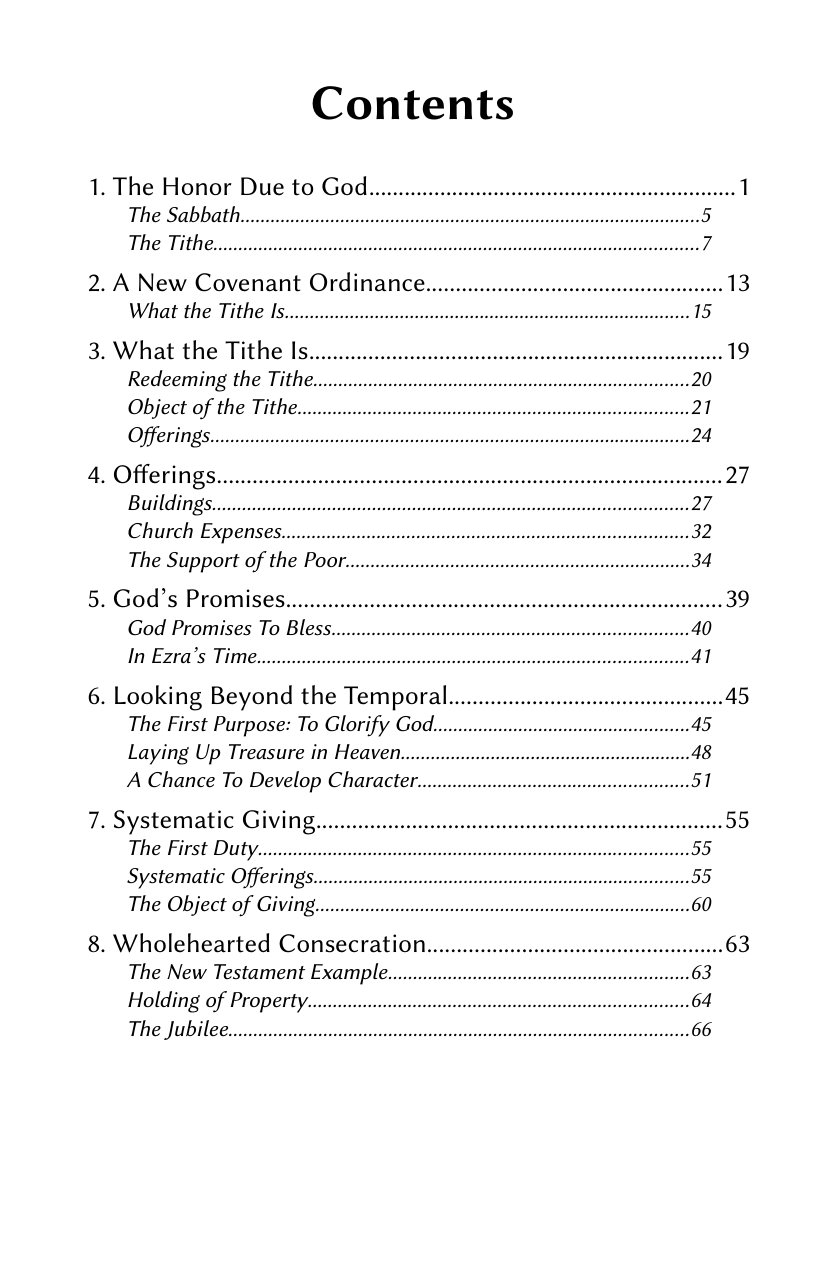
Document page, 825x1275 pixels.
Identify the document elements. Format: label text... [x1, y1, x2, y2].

text A Chance To Develop Character 51 [126, 767, 712, 793]
list Systematic Giving 55 [112, 804, 750, 835]
text In Ezra’s Time 41 [126, 643, 712, 669]
text What the Tithe Is 15 [126, 298, 712, 324]
text Offerings 24 [126, 422, 712, 448]
text The First Purpose: To Glorify God 45 [126, 711, 712, 737]
list The Honor Due to God 1 [112, 171, 750, 202]
text The Object of Giving 60 [126, 891, 712, 917]
title Contents [75, 75, 750, 132]
text Object of the Tithe 21 [126, 394, 712, 420]
text The Support of the Poor 34 [126, 547, 712, 573]
text The First Duty 55 [126, 835, 712, 861]
text Buildings 27 [126, 490, 712, 516]
text The Sabbath 5 [126, 202, 712, 228]
text The Jubilee 66 [126, 1016, 712, 1042]
text The Tithe 7 [126, 230, 712, 256]
list What the Tithe Is 19 [112, 335, 750, 366]
list Looking Beyond the Temporal 45 [112, 680, 750, 711]
text The New Testament Example 63 [126, 959, 712, 985]
list A New Covenant Ordinance 13 [112, 267, 750, 298]
list Wholehearted Consecration 63 [112, 928, 750, 959]
text Holding of Property 64 [126, 987, 712, 1013]
text Laying Up Treasure in Heaven 48 [126, 739, 712, 765]
text Church Expenses 32 [126, 518, 712, 544]
list Offerings 27 [112, 459, 750, 490]
text Systematic Offerings 55 [126, 863, 712, 889]
list God’s Promises 39 [112, 584, 750, 614]
text Redeeming the Tithe 20 [126, 366, 712, 392]
text God Promises To Bless 40 [126, 614, 712, 641]
